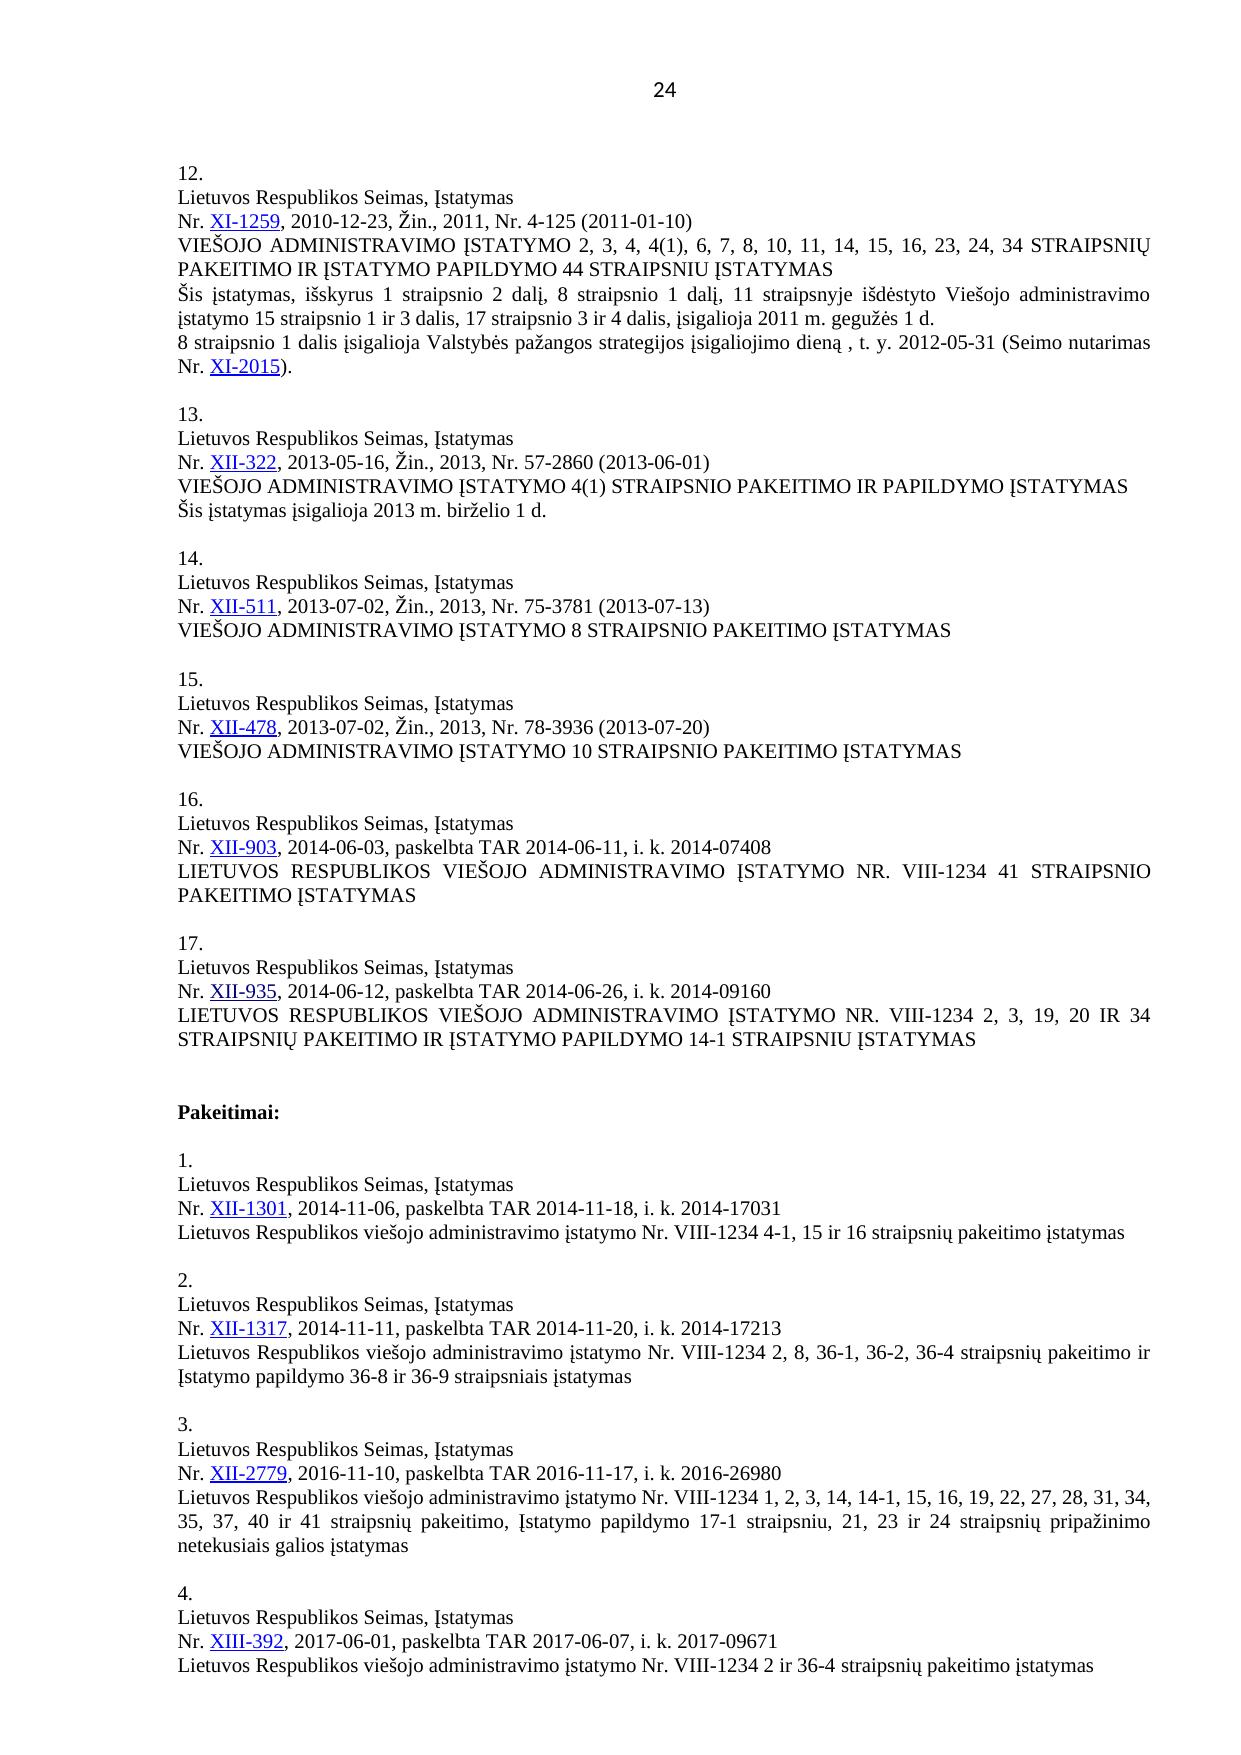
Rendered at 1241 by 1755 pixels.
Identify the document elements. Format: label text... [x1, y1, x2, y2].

text Nr. XII-935, 2014-06-12, paskelbta TAR 2014-06-26, i. k. 2014-09160 [177, 979, 1152, 1003]
text Lietuvos Respublikos viešojo administravimo įstatymo Nr. VIII-1234 4-1, 15 ir 16 straipsnių pakeitimo įstatymas [177, 1220, 1152, 1244]
text VIEŠOJO ADMINISTRAVIMO ĮSTATYMO 8 STRAIPSNIO PAKEITIMO ĮSTATYMAS [177, 618, 1152, 642]
text Nr. XII-478, 2013-07-02, Žin., 2013, Nr. 78-3936 (2013-07-20) [177, 714, 1152, 739]
text 1. [177, 1148, 1152, 1172]
text Lietuvos Respublikos Seimas, Įstatymas [177, 691, 1152, 714]
text 2. [177, 1268, 1152, 1292]
text 17. [177, 931, 1152, 955]
text Nr. XII-511, 2013-07-02, Žin., 2013, Nr. 75-3781 (2013-07-13) [177, 594, 1152, 618]
text Nr. XI-1259, 2010-12-23, Žin., 2011, Nr. 4-125 (2011-01-10) [177, 209, 1152, 233]
text Lietuvos Respublikos Seimas, Įstatymas [177, 185, 1152, 209]
text 13. [177, 402, 1152, 426]
text Lietuvos Respublikos Seimas, Įstatymas [177, 570, 1152, 594]
text VIEŠOJO ADMINISTRAVIMO ĮSTATYMO 4(1) STRAIPSNIO PAKEITIMO IR PAPILDYMO ĮSTATYMAS [177, 474, 1152, 498]
text Nr. XII-903, 2014-06-03, paskelbta TAR 2014-06-11, i. k. 2014-07408 [177, 835, 1152, 859]
text 12. [177, 161, 1152, 185]
text Lietuvos Respublikos Seimas, Įstatymas [177, 1172, 1152, 1196]
text 8 straipsnio 1 dalis įsigalioja Valstybės pažangos strategijos įsigaliojimo dieną , t. y. 2012-05-31 (Seimo nutarimas Nr. XI-2015). [177, 329, 1152, 378]
text Lietuvos Respublikos Seimas, Įstatymas [177, 1436, 1152, 1461]
text Lietuvos Respublikos Seimas, Įstatymas [177, 811, 1152, 835]
text 14. [177, 546, 1152, 570]
text Nr. XII-322, 2013-05-16, Žin., 2013, Nr. 57-2860 (2013-06-01) [177, 450, 1152, 474]
text LIETUVOS RESPUBLIKOS VIEŠOJO ADMINISTRAVIMO ĮSTATYMO NR. VIII-1234 2, 3, 19, 20 IR 34 STRAIPSNIŲ PAKEITIMO IR ĮSTATYMO PAPILDYMO 14-1 STRAIPSNIU ĮSTATYMAS [177, 1003, 1152, 1051]
text Lietuvos Respublikos Seimas, Įstatymas [177, 1605, 1152, 1629]
text Nr. XII-1301, 2014-11-06, paskelbta TAR 2014-11-18, i. k. 2014-17031 [177, 1196, 1152, 1220]
text LIETUVOS RESPUBLIKOS VIEŠOJO ADMINISTRAVIMO ĮSTATYMO NR. VIII-1234 41 STRAIPSNIO PAKEITIMO ĮSTATYMAS [177, 859, 1152, 907]
text Lietuvos Respublikos viešojo administravimo įstatymo Nr. VIII-1234 2 ir 36-4 straipsnių pakeitimo įstatymas [177, 1653, 1152, 1677]
text Šis įstatymas įsigalioja 2013 m. birželio 1 d. [177, 498, 1152, 522]
text Lietuvos Respublikos Seimas, Įstatymas [177, 955, 1152, 979]
text 15. [177, 666, 1152, 691]
text 4. [177, 1581, 1152, 1605]
text Šis įstatymas, išskyrus 1 straipsnio 2 dalį, 8 straipsnio 1 dalį, 11 straipsnyje išdėstyto Viešojo administravimo įstatymo 15 straipsnio 1 ir 3 dalis, 17 straipsnio 3 ir 4 dalis, įsigalioja 2011 m. gegužės 1 d. [177, 281, 1152, 329]
text Nr. XII-1317, 2014-11-11, paskelbta TAR 2014-11-20, i. k. 2014-17213 [177, 1316, 1152, 1340]
text Nr. XII-2779, 2016-11-10, paskelbta TAR 2016-11-17, i. k. 2016-26980 [177, 1461, 1152, 1484]
text Lietuvos Respublikos Seimas, Įstatymas [177, 426, 1152, 450]
text Lietuvos Respublikos viešojo administravimo įstatymo Nr. VIII-1234 1, 2, 3, 14, 14-1, 15, 16, 19, 22, 27, 28, 31, 34, 35, 37, 40 ir 41 straipsnių pakeitimo, Įstatymo papildymo 17-1 straipsniu, 21, 23 ir 24 straipsnių pripažinimo netekusiais galios įstatymas [177, 1484, 1152, 1557]
text Lietuvos Respublikos Seimas, Įstatymas [177, 1292, 1152, 1316]
text 16. [177, 787, 1152, 811]
text VIEŠOJO ADMINISTRAVIMO ĮSTATYMO 2, 3, 4, 4(1), 6, 7, 8, 10, 11, 14, 15, 16, 23, 24, 34 STRAIPSNIŲ PAKEITIMO IR ĮSTATYMO PAPILDYMO 44 STRAIPSNIU ĮSTATYMAS [177, 233, 1152, 281]
text Pakeitimai: [177, 1099, 1152, 1124]
text 3. [177, 1412, 1152, 1436]
text Lietuvos Respublikos viešojo administravimo įstatymo Nr. VIII-1234 2, 8, 36-1, 36-2, 36-4 straipsnių pakeitimo ir Įstatymo papildymo 36-8 ir 36-9 straipsniais įstatymas [177, 1340, 1152, 1388]
text Nr. XIII-392, 2017-06-01, paskelbta TAR 2017-06-07, i. k. 2017-09671 [177, 1629, 1152, 1653]
text VIEŠOJO ADMINISTRAVIMO ĮSTATYMO 10 STRAIPSNIO PAKEITIMO ĮSTATYMAS [177, 739, 1152, 763]
